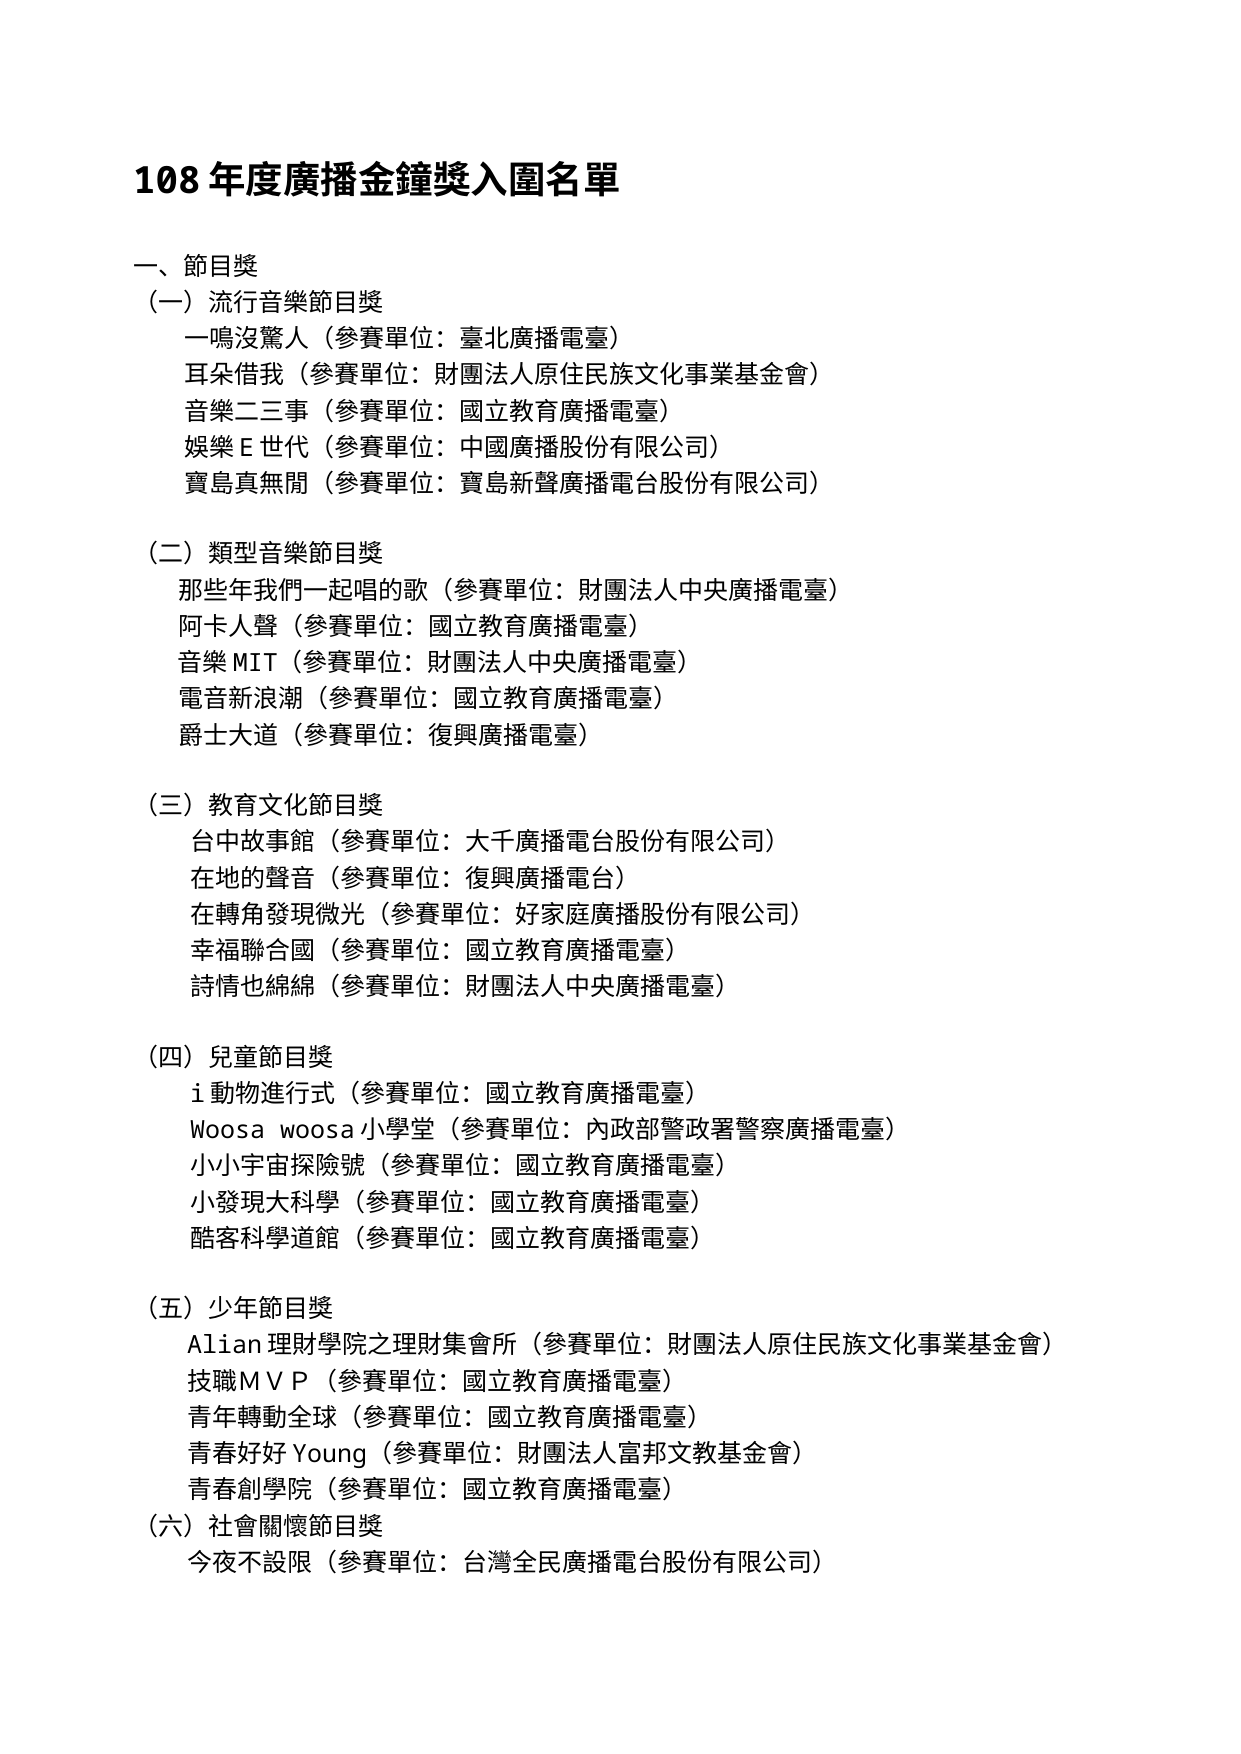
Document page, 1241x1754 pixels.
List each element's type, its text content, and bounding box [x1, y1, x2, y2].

text 今夜不設限（參賽單位：台灣全民廣播電台股份有限公司） [187, 1542, 1107, 1579]
text 耳朵借我（參賽單位：財團法人原住民族文化事業基金會） [184, 355, 1107, 391]
text 青春創學院（參賽單位：國立教育廣播電臺） [187, 1470, 1107, 1506]
text Woosa woosa小學堂（參賽單位：內政部警政署警察廣播電臺） [190, 1109, 1107, 1146]
text 技職ＭＶＰ（參賽單位：國立教育廣播電臺） [187, 1361, 1107, 1397]
text i動物進行式（參賽單位：國立教育廣播電臺） [190, 1073, 1107, 1109]
text （二）類型音樂節目獎 [133, 534, 1107, 570]
text 寶島真無閒（參賽單位：寶島新聲廣播電台股份有限公司） [184, 464, 1107, 500]
text 在地的聲音（參賽單位：復興廣播電台） [190, 858, 1107, 894]
text 電音新浪潮（參賽單位：國立教育廣播電臺） [176, 679, 1107, 715]
text （三）教育文化節目獎 [133, 786, 1107, 822]
text 音樂二三事（參賽單位：國立教育廣播電臺） [184, 391, 1107, 427]
text 台中故事館（參賽單位：大千廣播電台股份有限公司） [190, 822, 1107, 858]
text 青年轉動全球（參賽單位：國立教育廣播電臺） [187, 1397, 1107, 1434]
text 爵士大道（參賽單位：復興廣播電臺） [176, 715, 1107, 751]
text 一鳴沒驚人（參賽單位：臺北廣播電臺） [184, 319, 1107, 355]
text 酷客科學道館（參賽單位：國立教育廣播電臺） [190, 1218, 1107, 1254]
text 那些年我們一起唱的歌（參賽單位：財團法人中央廣播電臺） [176, 570, 1107, 606]
text 小發現大科學（參賽單位：國立教育廣播電臺） [190, 1182, 1107, 1218]
text 音樂MIT（參賽單位：財團法人中央廣播電臺） [178, 643, 1107, 679]
text 詩情也綿綿（參賽單位：財團法人中央廣播電臺） [190, 967, 1107, 1003]
text （四）兒童節目獎 [133, 1037, 1107, 1073]
text （六）社會關懷節目獎 [133, 1506, 1107, 1542]
text （一）流行音樂節目獎 [133, 282, 1107, 319]
text 青春好好Young（參賽單位：財團法人富邦文教基金會） [187, 1434, 1107, 1470]
text 幸福聯合國（參賽單位：國立教育廣播電臺） [190, 931, 1107, 967]
text 阿卡人聲（參賽單位：國立教育廣播電臺） [176, 606, 1107, 643]
text 在轉角發現微光（參賽單位：好家庭廣播股份有限公司） [190, 894, 1107, 931]
text （五）少年節目獎 [133, 1289, 1107, 1325]
text 108年度廣播金鐘獎入圍名單 [133, 150, 1107, 204]
text 娛樂E世代（參賽單位：中國廣播股份有限公司） [184, 427, 1107, 464]
text 一、節目獎 [133, 246, 1107, 282]
text Alian理財學院之理財集會所（參賽單位：財團法人原住民族文化事業基金會） [187, 1325, 1107, 1361]
text 小小宇宙探險號（參賽單位：國立教育廣播電臺） [190, 1146, 1107, 1182]
